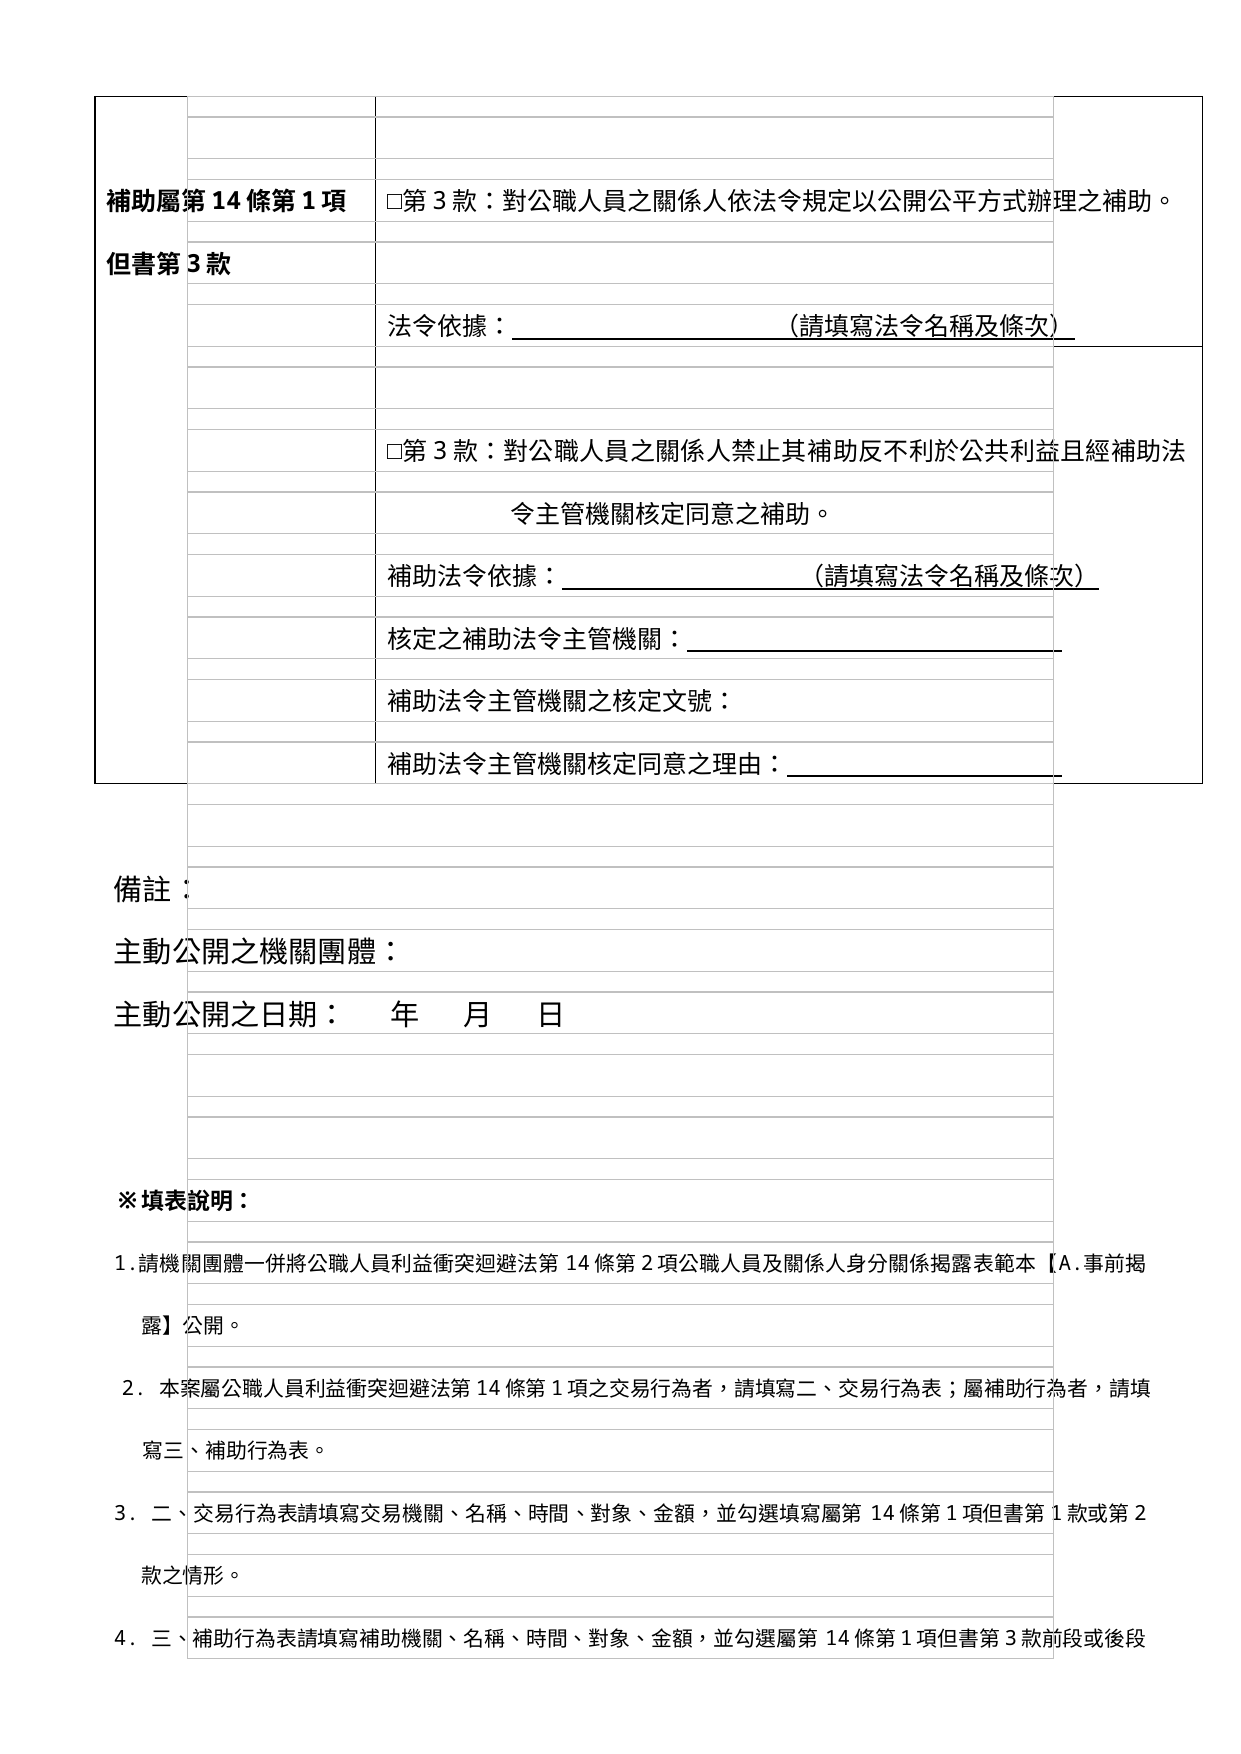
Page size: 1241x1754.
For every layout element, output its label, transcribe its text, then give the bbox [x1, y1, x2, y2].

text 4. 三、補助行為表請填寫補助機關、名稱、時間、對象、金額，並勾選屬第14條第1項但書第3款前段或後段之情形。 [188, 1597, 1053, 1616]
table_cell 補助屬第14條第1項但書第3款 [188, 409, 375, 429]
text 1.請機關團體一併將公職人員利益衝突迴避法第14條第2項公職人員及關係人身分關係揭露表範本【A.事前揭露】公開。 [188, 1243, 1053, 1283]
table_cell 補助屬第14條第1項但書第3款 [188, 493, 375, 533]
text 2. 本案屬公職人員利益衝突迴避法第14條第1項之交易行為者，請填寫二、交易行為表；屬補助行為者，請填寫三、補助行為表。 [188, 1368, 1053, 1408]
table_cell □第3款：對公職人員之關係人依法令規定以公開公平方式辦理之補助。 法令依據： （請填寫法令名稱及條次） [376, 305, 1053, 346]
table_cell 補助屬第14條第1項但書第3款 [188, 368, 375, 408]
table_cell □第3款：對公職人員之關係人依法令規定以公開公平方式辦理之補助。 法令依據： （請填寫法令名稱及條次） [376, 118, 1053, 158]
table_cell 補助屬第14條第1項但書第3款 [188, 305, 375, 346]
table_cell □第3款：對公職人員之關係人禁止其補助反不利於公共利益且經補助法令主管機關核定同意之補助。 補助法令依據： （請填寫法令名稱及條次） 核定之補助法令主管機關： 補助法令主管機關之核定文號： 補助法令主管機關核定同意之理由： [376, 347, 1053, 366]
table_cell 補助屬第14條第1項但書第3款 [188, 180, 375, 221]
text 2. 本案屬公職人員利益衝突迴避法第14條第1項之交易行為者，請填寫二、交易行為表；屬補助行為者，請填寫三、補助行為表。 [188, 1409, 1053, 1429]
text 1.請機關團體一併將公職人員利益衝突迴避法第14條第2項公職人員及關係人身分關係揭露表範本【A.事前揭露】公開。 [188, 1305, 1053, 1346]
table_cell □第3款：對公職人員之關係人禁止其補助反不利於公共利益且經補助法令主管機關核定同意之補助。 補助法令依據： （請填寫法令名稱及條次） 核定之補助法令主管機關： 補助法令主管機關之核定文號： 補助法令主管機關核定同意之理由： [376, 534, 1053, 554]
table_cell 補助屬第14條第1項但書第3款 [188, 618, 375, 658]
table_cell □第3款：對公職人員之關係人依法令規定以公開公平方式辦理之補助。 法令依據： （請填寫法令名稱及條次） [376, 180, 1053, 221]
table_cell 補助屬第14條第1項但書第3款 [188, 659, 375, 679]
table_cell 補助屬第14條第1項但書第3款 [96, 97, 187, 783]
table_cell □第3款：對公職人員之關係人依法令規定以公開公平方式辦理之補助。 法令依據： （請填寫法令名稱及條次） [376, 284, 1053, 304]
table_cell 補助屬第14條第1項但書第3款 [188, 534, 375, 554]
table_cell □第3款：對公職人員之關係人禁止其補助反不利於公共利益且經補助法令主管機關核定同意之補助。 補助法令依據： （請填寫法令名稱及條次） 核定之補助法令主管機關： 補助法令主管機關之核定文號： 補助法令主管機關核定同意之理由： [1054, 347, 1202, 783]
table_cell □第3款：對公職人員之關係人禁止其補助反不利於公共利益且經補助法令主管機關核定同意之補助。 補助法令依據： （請填寫法令名稱及條次） 核定之補助法令主管機關： 補助法令主管機關之核定文號： 補助法令主管機關核定同意之理由： [376, 493, 1053, 533]
text 1.請機關團體一併將公職人員利益衝突迴避法第14條第2項公職人員及關係人身分關係揭露表範本【A.事前揭露】公開。 [113, 1221, 187, 1346]
table_cell 補助屬第14條第1項但書第3款 [188, 118, 375, 158]
table_cell □第3款：對公職人員之關係人禁止其補助反不利於公共利益且經補助法令主管機關核定同意之補助。 補助法令依據： （請填寫法令名稱及條次） 核定之補助法令主管機關： 補助法令主管機關之核定文號： 補助法令主管機關核定同意之理由： [376, 618, 1053, 658]
text 主動公開之機關團體： [188, 909, 1053, 929]
table_cell 補助屬第14條第1項但書第3款 [188, 430, 375, 471]
table_cell 補助屬第14條第1項但書第3款 [188, 97, 375, 116]
table_cell 補助屬第14條第1項但書第3款 [188, 284, 375, 304]
table_cell □第3款：對公職人員之關係人禁止其補助反不利於公共利益且經補助法令主管機關核定同意之補助。 補助法令依據： （請填寫法令名稱及條次） 核定之補助法令主管機關： 補助法令主管機關之核定文號： 補助法令主管機關核定同意之理由： [376, 659, 1053, 679]
text 主動公開之機關團體： [188, 930, 1053, 971]
text 主動公開之日期： 年 月 日 [1054, 971, 1147, 1033]
table_cell □第3款：對公職人員之關係人禁止其補助反不利於公共利益且經補助法令主管機關核定同意之補助。 補助法令依據： （請填寫法令名稱及條次） 核定之補助法令主管機關： 補助法令主管機關之核定文號： 補助法令主管機關核定同意之理由： [376, 722, 1053, 741]
text 3. 二、交易行為表請填寫交易機關、名稱、時間、對象、金額，並勾選填寫屬第14條第1項但書第1款或第2款之情形。 [188, 1555, 1053, 1596]
table_cell 補助屬第14條第1項但書第3款 [188, 222, 375, 241]
table_cell □第3款：對公職人員之關係人依法令規定以公開公平方式辦理之補助。 法令依據： （請填寫法令名稱及條次） [376, 159, 1053, 179]
text 1.請機關團體一併將公職人員利益衝突迴避法第14條第2項公職人員及關係人身分關係揭露表範本【A.事前揭露】公開。 [188, 1284, 1053, 1304]
text 備註： [188, 847, 1053, 866]
table_cell 補助屬第14條第1項但書第3款 [188, 743, 375, 783]
table_cell □第3款：對公職人員之關係人依法令規定以公開公平方式辦理之補助。 法令依據： （請填寫法令名稱及條次） [376, 243, 1053, 283]
table_cell □第3款：對公職人員之關係人依法令規定以公開公平方式辦理之補助。 法令依據： （請填寫法令名稱及條次） [376, 97, 1053, 116]
table_cell □第3款：對公職人員之關係人禁止其補助反不利於公共利益且經補助法令主管機關核定同意之補助。 補助法令依據： （請填寫法令名稱及條次） 核定之補助法令主管機關： 補助法令主管機關之核定文號： 補助法令主管機關核定同意之理由： [376, 430, 1053, 471]
table_cell 補助屬第14條第1項但書第3款 [188, 347, 375, 366]
text 4. 三、補助行為表請填寫補助機關、名稱、時間、對象、金額，並勾選屬第14條第1項但書第3款前段或後段之情形。 [113, 1596, 187, 1658]
text 1.請機關團體一併將公職人員利益衝突迴避法第14條第2項公職人員及關係人身分關係揭露表範本【A.事前揭露】公開。 [188, 1222, 1053, 1241]
table_cell □第3款：對公職人員之關係人禁止其補助反不利於公共利益且經補助法令主管機關核定同意之補助。 補助法令依據： （請填寫法令名稱及條次） 核定之補助法令主管機關： 補助法令主管機關之核定文號： 補助法令主管機關核定同意之理由： [376, 472, 1053, 491]
text 3. 二、交易行為表請填寫交易機關、名稱、時間、對象、金額，並勾選填寫屬第14條第1項但書第1款或第2款之情形。 [113, 1471, 187, 1596]
table_cell □第3款：對公職人員之關係人依法令規定以公開公平方式辦理之補助。 法令依據： （請填寫法令名稱及條次） [376, 222, 1053, 241]
table_cell 補助屬第14條第1項但書第3款 [188, 722, 375, 741]
text 備註： [188, 868, 1053, 908]
text 2. 本案屬公職人員利益衝突迴避法第14條第1項之交易行為者，請填寫二、交易行為表；屬補助行為者，請填寫三、補助行為表。 [1054, 1346, 1162, 1471]
text 主動公開之日期： 年 月 日 [113, 971, 187, 1033]
table_cell □第3款：對公職人員之關係人禁止其補助反不利於公共利益且經補助法令主管機關核定同意之補助。 補助法令依據： （請填寫法令名稱及條次） 核定之補助法令主管機關： 補助法令主管機關之核定文號： 補助法令主管機關核定同意之理由： [376, 680, 1053, 721]
table_cell □第3款：對公職人員之關係人禁止其補助反不利於公共利益且經補助法令主管機關核定同意之補助。 補助法令依據： （請填寫法令名稱及條次） 核定之補助法令主管機關： 補助法令主管機關之核定文號： 補助法令主管機關核定同意之理由： [376, 597, 1053, 616]
text 備註： [1054, 846, 1147, 908]
text ※填表說明： [113, 1158, 187, 1221]
text 備註： [113, 846, 187, 908]
text 1.請機關團體一併將公職人員利益衝突迴避法第14條第2項公職人員及關係人身分關係揭露表範本【A.事前揭露】公開。 [1054, 1221, 1147, 1346]
table_cell 補助屬第14條第1項但書第3款 [188, 243, 375, 283]
text 3. 二、交易行為表請填寫交易機關、名稱、時間、對象、金額，並勾選填寫屬第14條第1項但書第1款或第2款之情形。 [188, 1472, 1053, 1491]
table_cell 補助屬第14條第1項但書第3款 [188, 555, 375, 596]
text ※填表說明： [1054, 1158, 1147, 1221]
text 3. 二、交易行為表請填寫交易機關、名稱、時間、對象、金額，並勾選填寫屬第14條第1項但書第1款或第2款之情形。 [188, 1534, 1053, 1554]
text 3. 二、交易行為表請填寫交易機關、名稱、時間、對象、金額，並勾選填寫屬第14條第1項但書第1款或第2款之情形。 [1054, 1471, 1147, 1596]
text 主動公開之日期： 年 月 日 [188, 972, 1053, 991]
table_cell 補助屬第14條第1項但書第3款 [188, 680, 375, 721]
text 2. 本案屬公職人員利益衝突迴避法第14條第1項之交易行為者，請填寫二、交易行為表；屬補助行為者，請填寫三、補助行為表。 [188, 1430, 1053, 1471]
table_cell □第3款：對公職人員之關係人依法令規定以公開公平方式辦理之補助。 法令依據： （請填寫法令名稱及條次） [1054, 97, 1202, 346]
text 主動公開之機關團體： [113, 908, 187, 971]
table_cell □第3款：對公職人員之關係人禁止其補助反不利於公共利益且經補助法令主管機關核定同意之補助。 補助法令依據： （請填寫法令名稱及條次） 核定之補助法令主管機關： 補助法令主管機關之核定文號： 補助法令主管機關核定同意之理由： [376, 368, 1053, 408]
text 主動公開之日期： 年 月 日 [188, 993, 1053, 1033]
text ※填表說明： [188, 1159, 1053, 1179]
text 主動公開之機關團體： [1054, 908, 1147, 971]
text 4. 三、補助行為表請填寫補助機關、名稱、時間、對象、金額，並勾選屬第14條第1項但書第3款前段或後段之情形。 [1054, 1596, 1147, 1658]
table_cell □第3款：對公職人員之關係人禁止其補助反不利於公共利益且經補助法令主管機關核定同意之補助。 補助法令依據： （請填寫法令名稱及條次） 核定之補助法令主管機關： 補助法令主管機關之核定文號： 補助法令主管機關核定同意之理由： [376, 743, 1053, 783]
table_cell 補助屬第14條第1項但書第3款 [188, 472, 375, 491]
table_cell □第3款：對公職人員之關係人禁止其補助反不利於公共利益且經補助法令主管機關核定同意之補助。 補助法令依據： （請填寫法令名稱及條次） 核定之補助法令主管機關： 補助法令主管機關之核定文號： 補助法令主管機關核定同意之理由： [376, 555, 1053, 596]
table_cell 補助屬第14條第1項但書第3款 [188, 597, 375, 616]
text 4. 三、補助行為表請填寫補助機關、名稱、時間、對象、金額，並勾選屬第14條第1項但書第3款前段或後段之情形。 [188, 1618, 1053, 1658]
text 3. 二、交易行為表請填寫交易機關、名稱、時間、對象、金額，並勾選填寫屬第14條第1項但書第1款或第2款之情形。 [188, 1493, 1053, 1533]
table_cell □第3款：對公職人員之關係人禁止其補助反不利於公共利益且經補助法令主管機關核定同意之補助。 補助法令依據： （請填寫法令名稱及條次） 核定之補助法令主管機關： 補助法令主管機關之核定文號： 補助法令主管機關核定同意之理由： [376, 409, 1053, 429]
table_cell 補助屬第14條第1項但書第3款 [188, 159, 375, 179]
text ※填表說明： [188, 1180, 1053, 1221]
text 2. 本案屬公職人員利益衝突迴避法第14條第1項之交易行為者，請填寫二、交易行為表；屬補助行為者，請填寫三、補助行為表。 [188, 1347, 1053, 1366]
text 2. 本案屬公職人員利益衝突迴避法第14條第1項之交易行為者，請填寫二、交易行為表；屬補助行為者，請填寫三、補助行為表。 [84, 1346, 187, 1471]
